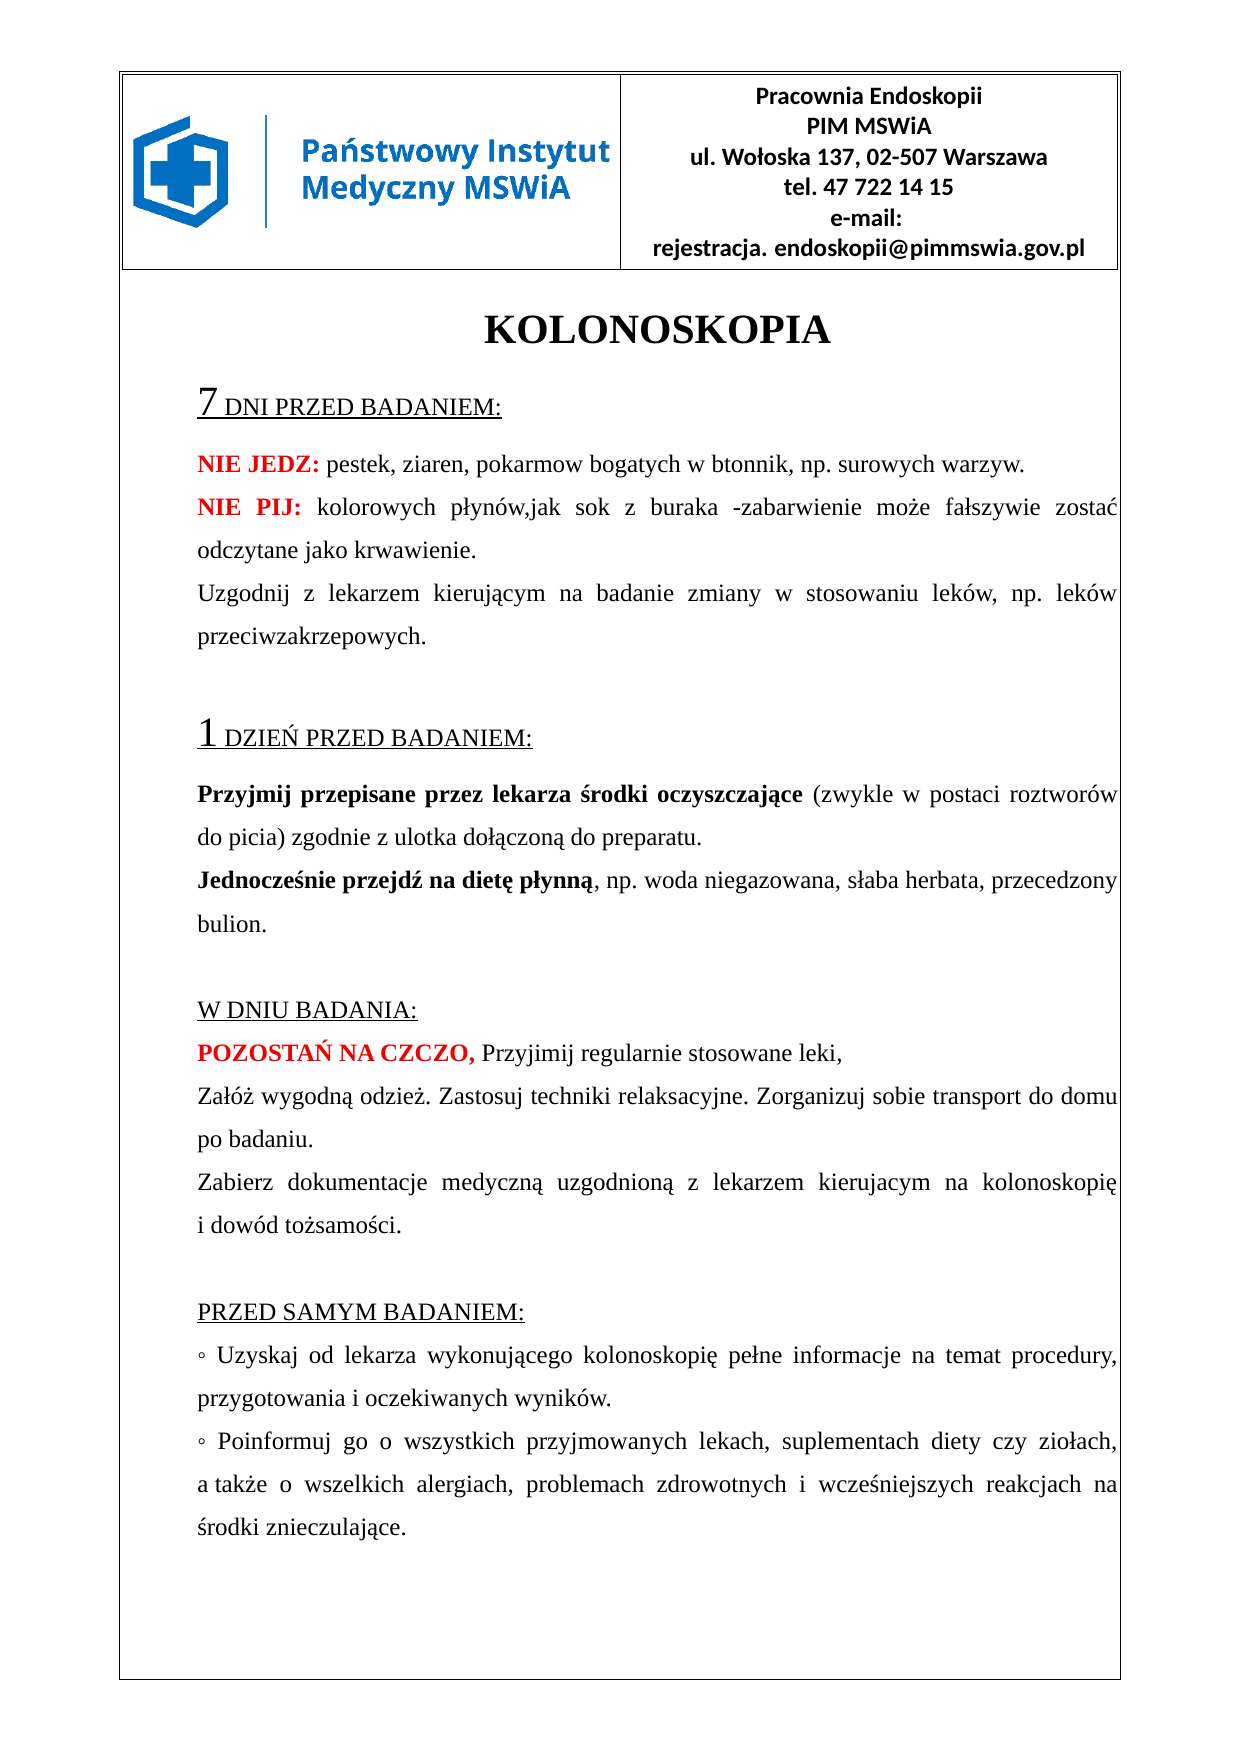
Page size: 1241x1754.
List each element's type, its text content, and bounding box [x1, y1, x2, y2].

text NIE JEDZ: pestek, ziaren, pokarmow bogatych w btonnik, np. surowych warzyw. [197, 449, 1118, 477]
text Załóż wygodną odzież. Zastosuj techniki relaksacyjne. Zorganizuj sobie transport do domu po badaniu. [197, 1081, 1118, 1153]
text POZOSTAŃ NA CZCZO, Przyjimij regularnie stosowane leki, [197, 1038, 1118, 1067]
text Jednocześnie przejdź na dietę płynną, np. woda niegazowana, słaba herbata, przecedzony bulion. [197, 866, 1118, 937]
text KOLONOSKOPIA [197, 305, 1118, 353]
text 1 DZIEŃ PRZED BADANIEM: [197, 707, 1118, 755]
table_header [123, 75, 620, 269]
text Przyjmij przepisane przez lekarza środki oczyszczające (zwykle w postaci roztworów do picia) zgodnie z ulotka dołączoną do preparatu. [197, 779, 1118, 851]
text PRZED SAMYM BADANIEM: [197, 1297, 1118, 1326]
text ◦ Uzyskaj od lekarza wykonującego kolonoskopię pełne informacje na temat procedury, przygotowania i oczekiwanych wyników. [197, 1340, 1118, 1412]
text NIE PIJ: kolorowych płynów,jak sok z buraka -zabarwienie może fałszywie zostać odczytane jako krwawienie. [197, 492, 1118, 564]
table_header Pracownia Endoskopii PIM MSWiA ul. Wołoska 137, 02-507 Warszawa tel. 47 722 14 15 e-mail: rejestracja. endoskopii@pimmswia.gov.pl [621, 75, 1117, 269]
text 7 DNI PRZED BADANIEM: [197, 377, 1118, 425]
text ◦ Poinformuj go o wszystkich przyjmowanych lekach, suplementach diety czy ziołach, a także o wszelkich alergiach, problemach zdrowotnych i wcześniejszych reakcjach na środki znieczulające. [197, 1426, 1118, 1541]
text Zabierz dokumentacje medyczną uzgodnioną z lekarzem kierujacym na kolonoskopię i dowód tożsamości. [197, 1167, 1118, 1239]
text Uzgodnij z lekarzem kierującym na badanie zmiany w stosowaniu leków, np. leków przeciwzakrzepowych. [197, 578, 1118, 650]
text W DNIU BADANIA: [197, 995, 1118, 1024]
